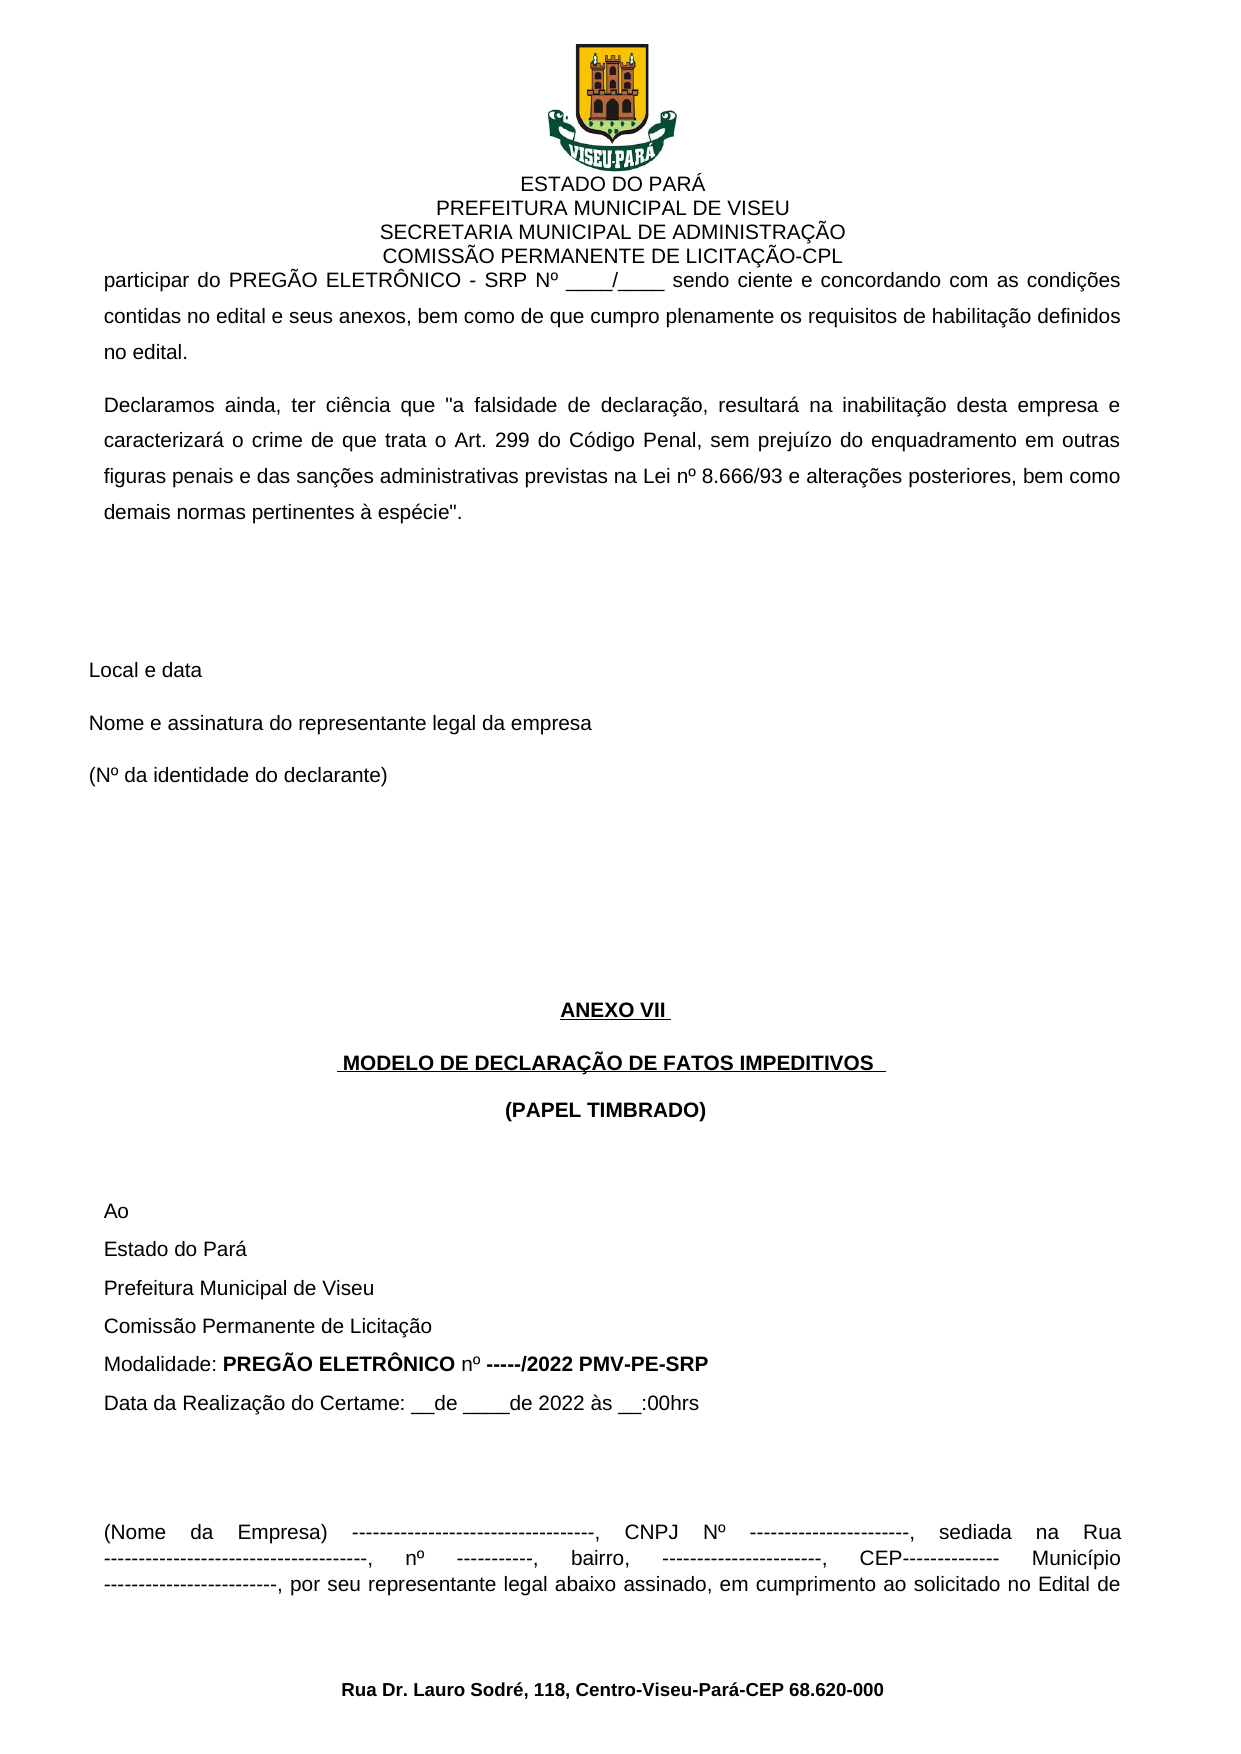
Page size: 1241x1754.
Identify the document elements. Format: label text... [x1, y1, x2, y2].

text Prefeitura Municipal de Viseu [103, 1276, 1122, 1299]
text Estado do Pará [103, 1237, 1122, 1261]
text Comissão Permanente de Licitação [103, 1314, 1122, 1338]
text Nome e assinatura do representante legal da empresa [89, 711, 1122, 734]
subtitle ANEXO VII [103, 998, 1122, 1022]
text (Nome da Empresa) -----------------------------------, CNPJ Nº -----------------------, sediada na Rua --------------------------------------, nº -----------, bairro, -----------------------, CEP-------------- Município -------------------------, por seu representante legal abaixo assinado, em cumprimento ao solicitado no Edital de [103, 1520, 1122, 1596]
text (Nº da identidade do declarante) [89, 763, 1122, 787]
text Data da Realização do Certame: __de ____de 2022 às __:00hrs [103, 1391, 1122, 1414]
picture [547, 44, 678, 172]
subtitle MODELO DE DECLARAÇÃO DE FATOS IMPEDITIVOS [89, 1050, 1122, 1074]
text participar do PREGÃO ELETRÔNICO - SRP Nº ____/____ sendo ciente e concordando com as condições contidas no edital e seus anexos, bem como de que cumpro plenamente os requisitos de habilitação definidos no edital. [103, 268, 1122, 364]
text Declaramos ainda, ter ciência que "a falsidade de declaração, resultará na inabilitação desta empresa e caracterizará o crime de que trata o Art. 299 do Código Penal, sem prejuízo do enquadramento em outras figuras penais e das sanções administrativas previstas na Lei nº 8.666/93 e alterações posteriores, bem como demais normas pertinentes à espécie". [103, 392, 1122, 524]
subtitle (PAPEL TIMBRADO) [89, 1098, 1122, 1122]
text Modalidade: PREGÃO ELETRÔNICO nº -----/2022 PMV-PE-SRP [103, 1352, 1122, 1376]
text Local e data [89, 658, 1122, 682]
text Ao [103, 1199, 1122, 1223]
